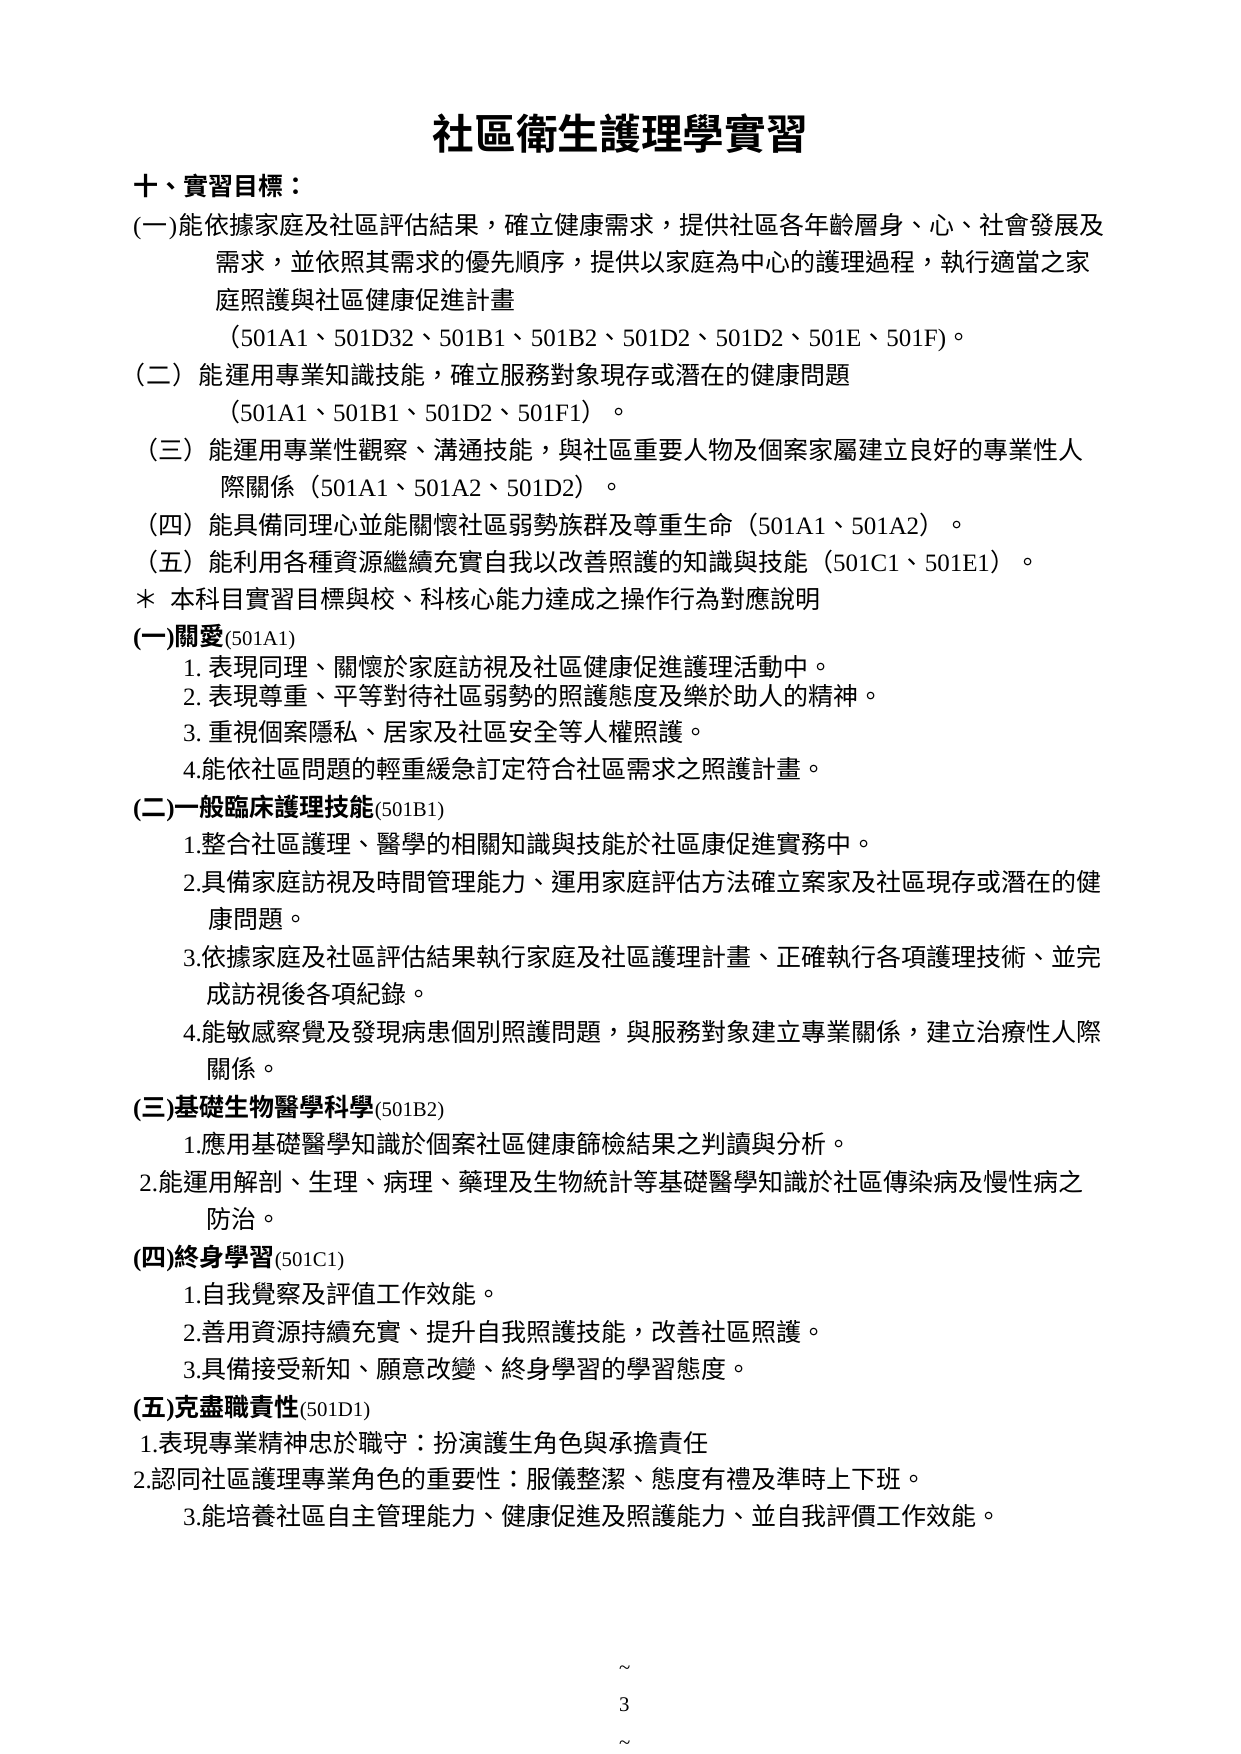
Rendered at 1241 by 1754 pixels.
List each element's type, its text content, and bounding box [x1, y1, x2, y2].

text (五)克盡職責性(501D1) [133, 1386, 1107, 1424]
text 十、實習目標： [133, 158, 1107, 204]
text 3. 重視個案隱私、居家及社區安全等人權照護。 [133, 711, 1107, 749]
text 社區衛生護理學實習 [133, 112, 1107, 158]
text 2.認同社區護理專業角色的重要性：服儀整潔、態度有禮及準時上下班。 [133, 1460, 1107, 1496]
text 2.善用資源持續充實、提升自我照護技能，改善社區照護。 [133, 1311, 1107, 1349]
text （四）能具備同理心並能關懷社區弱勢族群及尊重生命（501A1、501A2）。 [133, 504, 1107, 542]
text （二）能運用專業知識技能，確立服務對象現存或潛在的健康問題（501A1、501B1、501D2、501F1）。 [120, 354, 1107, 429]
text （三）能運用專業性觀察、溝通技能，與社區重要人物及個案家屬建立良好的專業性人際關係（501A1、501A2、501D2）。 [133, 429, 1107, 504]
text 1.自我覺察及評值工作效能。 [133, 1274, 1107, 1311]
text 1.表現專業精神忠於職守：扮演護生角色與承擔責任 [139, 1424, 1107, 1460]
text 3.具備接受新知、願意改變、終身學習的學習態度。 [183, 1349, 1107, 1386]
text (三)基礎生物醫學科學(501B2) [133, 1086, 1107, 1124]
list 本科目實習目標與校、科核心能力達成之操作行為對應說明 [133, 579, 1107, 615]
text (一)能依據家庭及社區評估結果，確立健康需求，提供社區各年齡層身、心、社會發展及需求，並依照其需求的優先順序，提供以家庭為中心的護理過程，執行適當之家庭照護與社區健康促進計畫（501A1、501D32、501B1、501B2、501D2、501D2、501E、501F)。 [133, 204, 1107, 354]
text 2. 表現尊重、平等對待社區弱勢的照護態度及樂於助人的精神。 [170, 682, 1107, 711]
text 4.能敏感察覺及發現病患個別照護問題，與服務對象建立專業關係，建立治療性人際關係。 [183, 1011, 1107, 1086]
text 4.能依社區問題的輕重緩急訂定符合社區需求之照護計畫。 [133, 749, 1107, 786]
text 2.具備家庭訪視及時間管理能力、運用家庭評估方法確立案家及社區現存或潛在的健康問題。 [183, 861, 1107, 936]
text （五）能利用各種資源繼續充實自我以改善照護的知識與技能（501C1、501E1）。 [133, 542, 1107, 579]
text (四)終身學習(501C1) [133, 1236, 1107, 1274]
text 2.能運用解剖、生理、病理、藥理及生物統計等基礎醫學知識於社區傳染病及慢性病之防治。 [133, 1161, 1107, 1236]
text (二)一般臨床護理技能(501B1) [133, 786, 1107, 824]
text 1. 表現同理、關懷於家庭訪視及社區健康促進護理活動中。 [133, 653, 1107, 682]
text 3.依據家庭及社區評估結果執行家庭及社區護理計畫、正確執行各項護理技術、並完成訪視後各項紀錄。 [183, 936, 1107, 1011]
text (一)關愛(501A1) [133, 615, 1107, 653]
text 1.應用基礎醫學知識於個案社區健康篩檢結果之判讀與分析。 [133, 1124, 1107, 1161]
text 1.整合社區護理、醫學的相關知識與技能於社區康促進實務中。 [183, 824, 1107, 861]
text 3.能培養社區自主管理能力、健康促進及照護能力、並自我評價工作效能。 [133, 1496, 1107, 1532]
